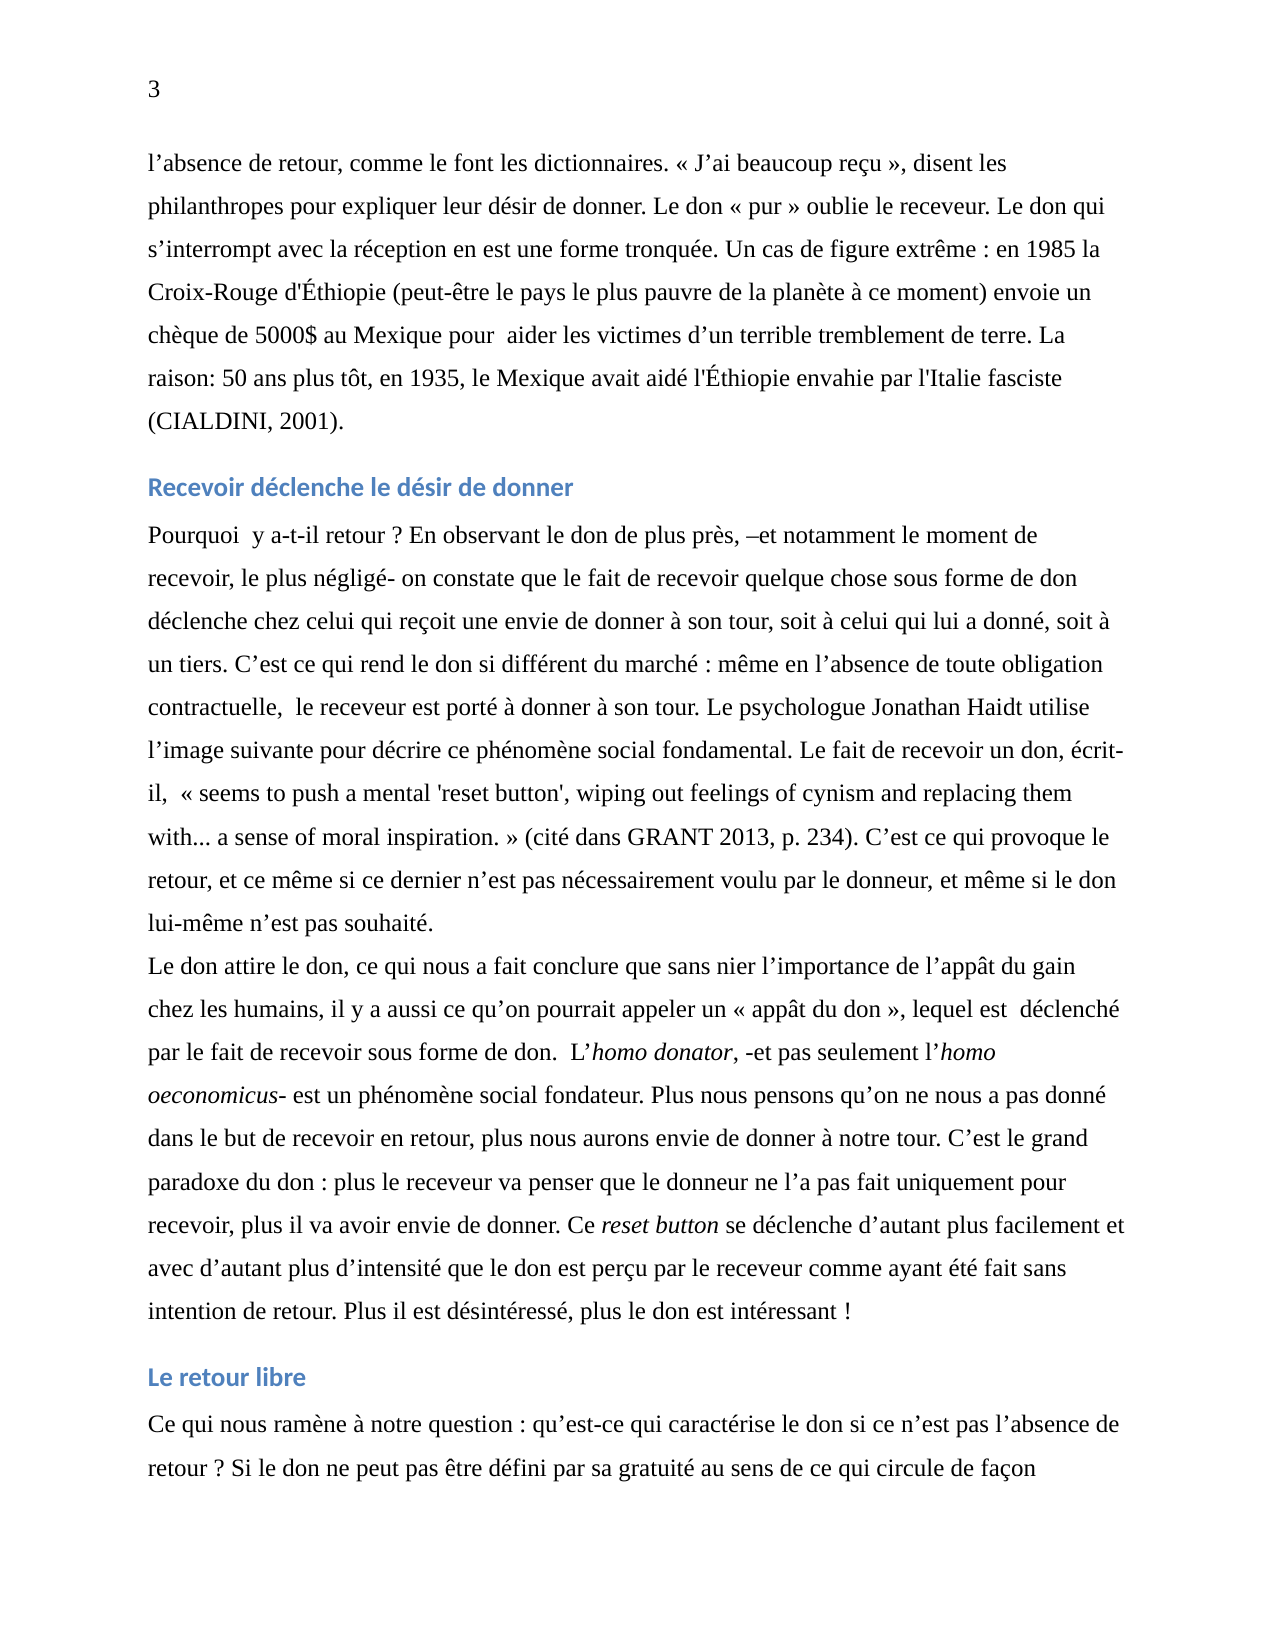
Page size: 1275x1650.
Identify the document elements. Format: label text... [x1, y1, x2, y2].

subtitle Recevoir déclenche le désir de donner [148, 470, 1127, 503]
subtitle Le retour libre [148, 1360, 1127, 1393]
text Le don attire le don, ce qui nous a fait conclure que sans nier l’importance de l’appât du gain chez les humains, il y a aussi ce qu’on pourrait appeler un « appât du don », lequel est déclenché par le fait de recevoir sous forme de don. L’homo donator, -et pas seulement l’homo oeconomicus- est un phénomène social fondateur. Plus nous pensons qu’on ne nous a pas donné dans le but de recevoir en retour, plus nous aurons envie de donner à notre tour. C’est le grand paradoxe du don : plus le receveur va penser que le donneur ne l’a pas fait uniquement pour recevoir, plus il va avoir envie de donner. Ce reset button se déclenche d’autant plus facilement et avec d’autant plus d’intensité que le don est perçu par le receveur comme ayant été fait sans intention de retour. Plus il est désintéressé, plus le don est intéressant ! [148, 951, 1127, 1325]
text l’absence de retour, comme le font les dictionnaires. « J’ai beaucoup reçu », disent les philanthropes pour expliquer leur désir de donner. Le don « pur » oublie le receveur. Le don qui s’interrompt avec la réception en est une forme tronquée. Un cas de figure extrême : en 1985 la Croix-Rouge d'Éthiopie (peut-être le pays le plus pauvre de la planète à ce moment) envoie un chèque de 5000$ au Mexique pour aider les victimes d’un terrible tremblement de terre. La raison: 50 ans plus tôt, en 1935, le Mexique avait aidé l'Éthiopie envahie par l'Italie fasciste (CIALDINI, 2001). [148, 148, 1127, 435]
text Ce qui nous ramène à notre question : qu’est-ce qui caractérise le don si ce n’est pas l’absence de retour ? Si le don ne peut pas être défini par sa gratuité au sens de ce qui circule de façon [148, 1409, 1127, 1481]
text Pourquoi y a-t-il retour ? En observant le don de plus près, –et notamment le moment de recevoir, le plus négligé- on constate que le fait de recevoir quelque chose sous forme de don déclenche chez celui qui reçoit une envie de donner à son tour, soit à celui qui lui a donné, soit à un tiers. C’est ce qui rend le don si différent du marché : même en l’absence de toute obligation contractuelle, le receveur est porté à donner à son tour. Le psychologue Jonathan Haidt utilise l’image suivante pour décrire ce phénomène social fondamental. Le fait de recevoir un don, écrit-il, « seems to push a mental 'reset button', wiping out feelings of cynism and replacing them with... a sense of moral inspiration. » (cité dans GRANT 2013, p. 234). C’est ce qui provoque le retour, et ce même si ce dernier n’est pas nécessairement voulu par le donneur, et même si le don lui-même n’est pas souhaité. [148, 520, 1127, 937]
